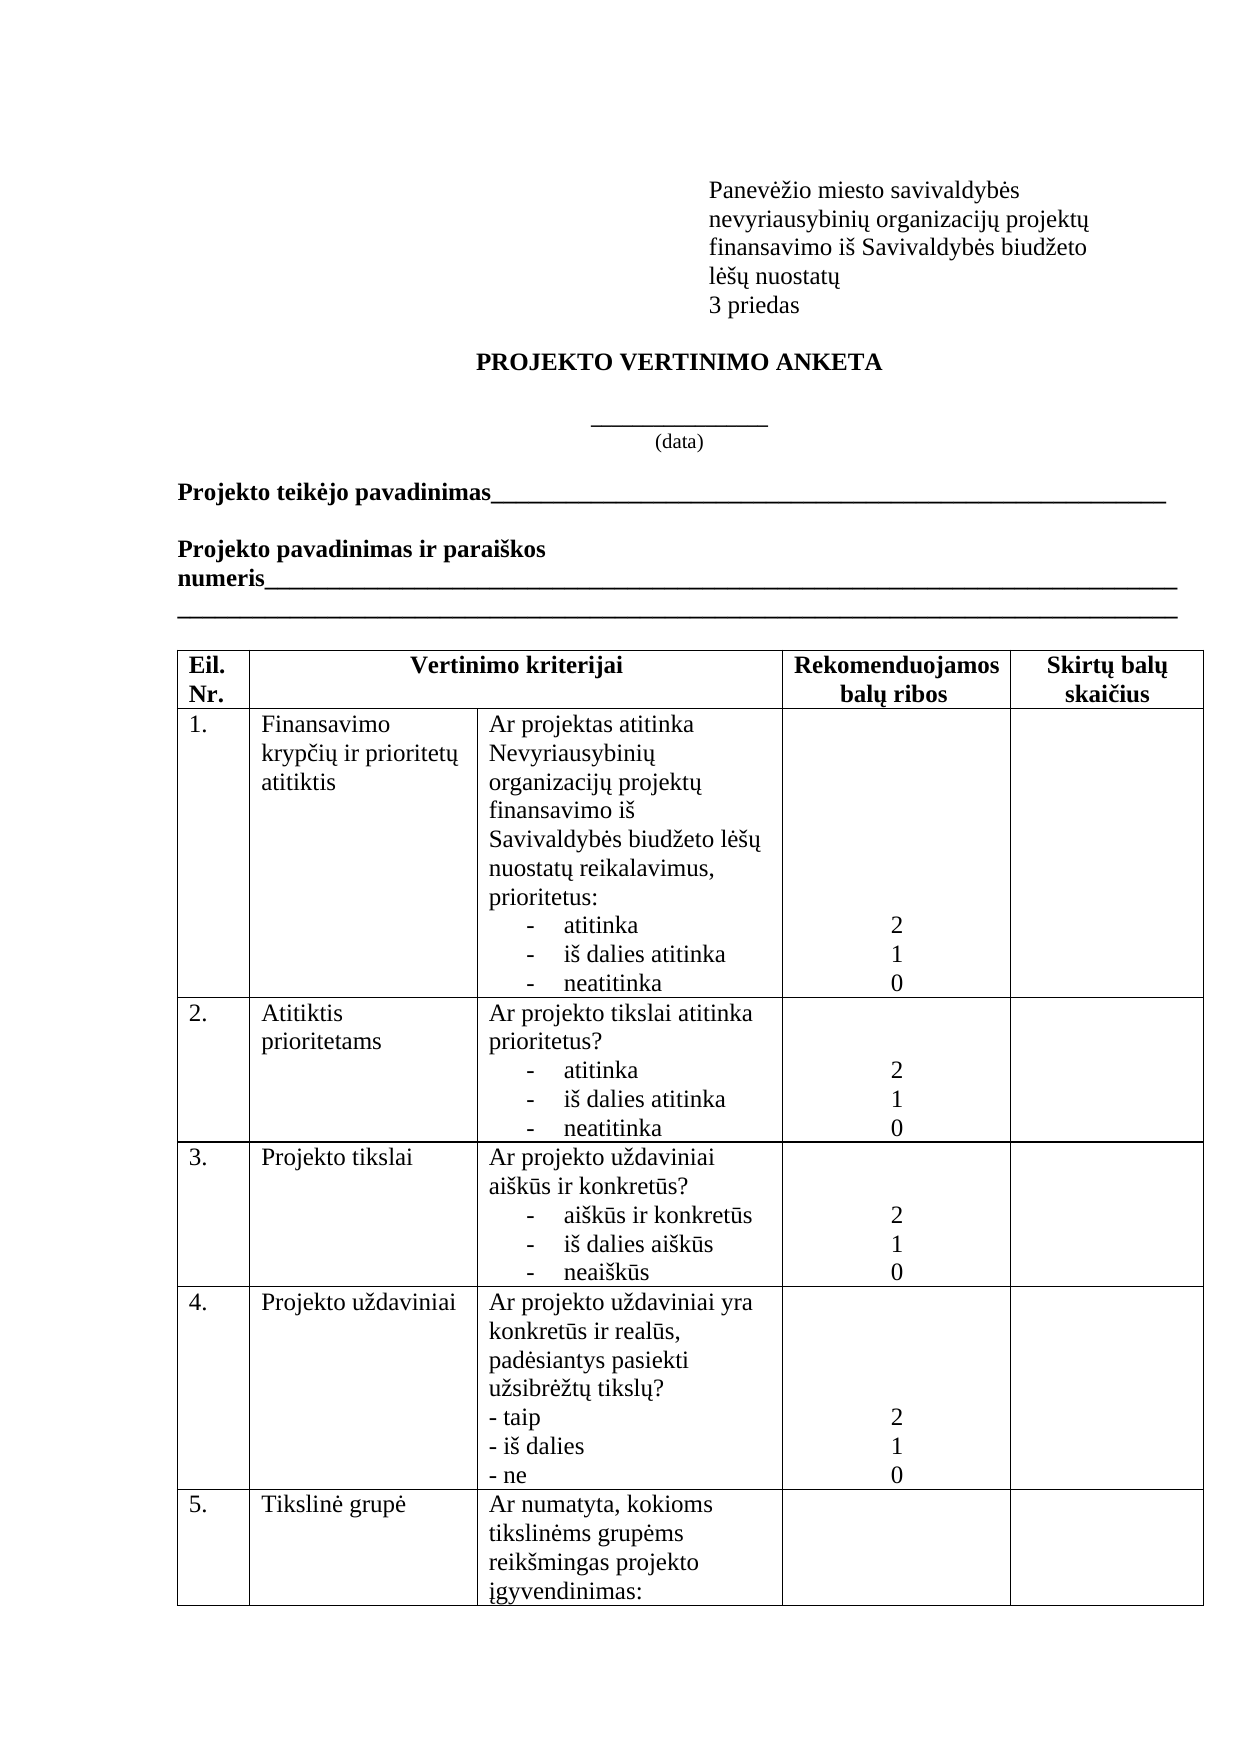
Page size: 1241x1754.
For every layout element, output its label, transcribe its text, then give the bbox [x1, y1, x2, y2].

table_cell [1011, 998, 1203, 1141]
table_cell Ar numatyta, kokioms tikslinėms grupėms reikšmingas projekto įgyvendinimas: [478, 1490, 782, 1604]
table_cell Ar projekto uždaviniai yra konkretūs ir realūs, padėsiantys pasiekti užsibrėžtų tikslų? - taip - iš dalies - ne [478, 1287, 782, 1488]
table_cell Ar projekto tikslai atitinka prioritetus? - atitinka - iš dalies atitinka - neatitinka [478, 998, 782, 1141]
text lėšų nuostatų [709, 261, 1181, 290]
text (data) [177, 429, 1181, 453]
table_cell [783, 1490, 1010, 1604]
table_cell [1011, 1287, 1203, 1488]
table_cell 2. [178, 998, 249, 1141]
table_cell Atitiktis prioritetams [250, 998, 477, 1141]
table_header Skirtų balų skaičius [1011, 651, 1203, 708]
text _________________ [177, 405, 1181, 429]
table_cell Tikslinė grupė [250, 1490, 477, 1604]
table_cell 4. [178, 1287, 249, 1488]
text 3 priedas [709, 290, 1181, 319]
table_cell 3. [178, 1143, 249, 1286]
table_cell Projekto tikslai [250, 1143, 477, 1286]
table_header Rekomenduojamos balų ribos [783, 651, 1010, 708]
table_cell 1. [178, 709, 249, 997]
table_cell 2 1 0 [783, 1143, 1010, 1286]
table_cell 2 1 0 [783, 1287, 1010, 1488]
table_header Eil. Nr. [178, 651, 249, 708]
table_cell Ar projekto uždaviniai aiškūs ir konkretūs? - aiškūs ir konkretūs - iš dalies aiškūs - neaiškūs [478, 1143, 782, 1286]
text nevyriausybinių organizacijų projektų [709, 204, 1181, 232]
table_cell 5. [178, 1490, 249, 1604]
table_cell 2 1 0 [783, 709, 1010, 997]
text PROJEKTO VERTINIMO ANKETA [177, 347, 1181, 376]
text Panevėžio miesto savivaldybės [709, 175, 1181, 204]
table_cell Ar projektas atitinka Nevyriausybinių organizacijų projektų finansavimo iš Savivaldybės biudžeto lėšų nuostatų reikalavimus, prioritetus: - atitinka - iš dalies atitinka - neatitinka [478, 709, 782, 997]
table_cell Projekto uždaviniai [250, 1287, 477, 1488]
text Projekto teikėjo pavadinimas______________________________________________________ [177, 477, 1181, 506]
table_cell [1011, 1490, 1203, 1604]
table_cell 2 1 0 [783, 998, 1010, 1141]
table_header Vertinimo kriterijai [250, 651, 782, 708]
table_cell Finansavimo krypčių ir prioritetų atitiktis [250, 709, 477, 997]
text finansavimo iš Savivaldybės biudžeto [709, 232, 1181, 261]
table_cell [1011, 709, 1203, 997]
text Projekto pavadinimas ir paraiškos numeris_________________________________________________________________________________________________________________________________________________________ [177, 534, 1181, 621]
table_cell [1011, 1143, 1203, 1286]
